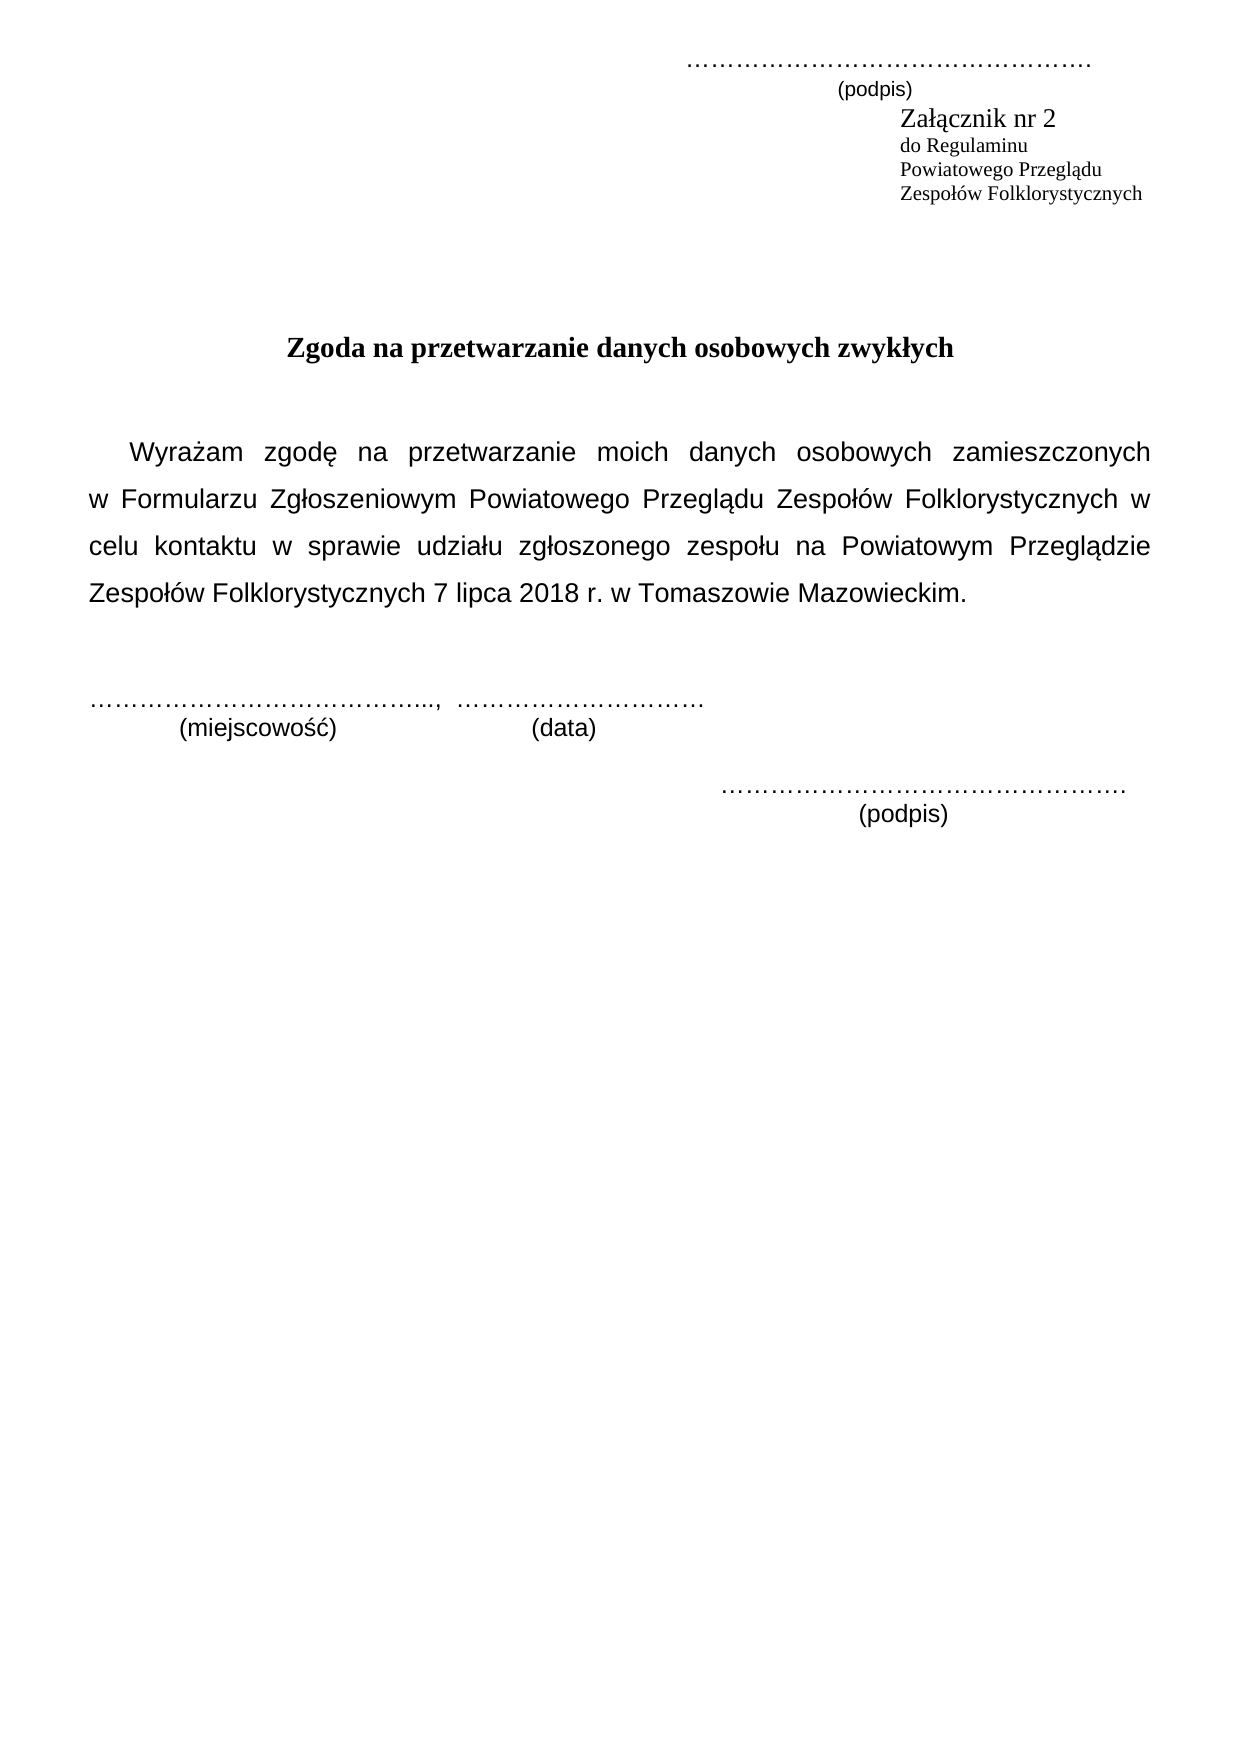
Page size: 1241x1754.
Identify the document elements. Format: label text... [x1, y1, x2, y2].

text Zgoda na przetwarzanie danych osobowych zwykłych [89, 330, 1152, 363]
text Wyrażam zgodę na przetwarzanie moich danych osobowych zamieszczonych w Formularzu Zgłoszeniowym Powiatowego Przeglądu Zespołów Folklorystycznych w celu kontaktu w sprawie udziału zgłoszonego zespołu na Powiatowym Przeglądzie Zespołów Folklorystycznych 7 lipca 2018 r. w Tomaszowie Mazowieckim. [89, 436, 1152, 608]
text …………………………………………. (podpis) [89, 770, 1152, 828]
text Załącznik nr 2 do Regulaminu Powiatowego Przeglądu Zespołów Folklorystycznych [900, 102, 1152, 205]
text …………………………………………. (podpis) [89, 44, 1152, 102]
text …………………………………..., ………………………… (miejscowość) (data) [89, 684, 1152, 741]
